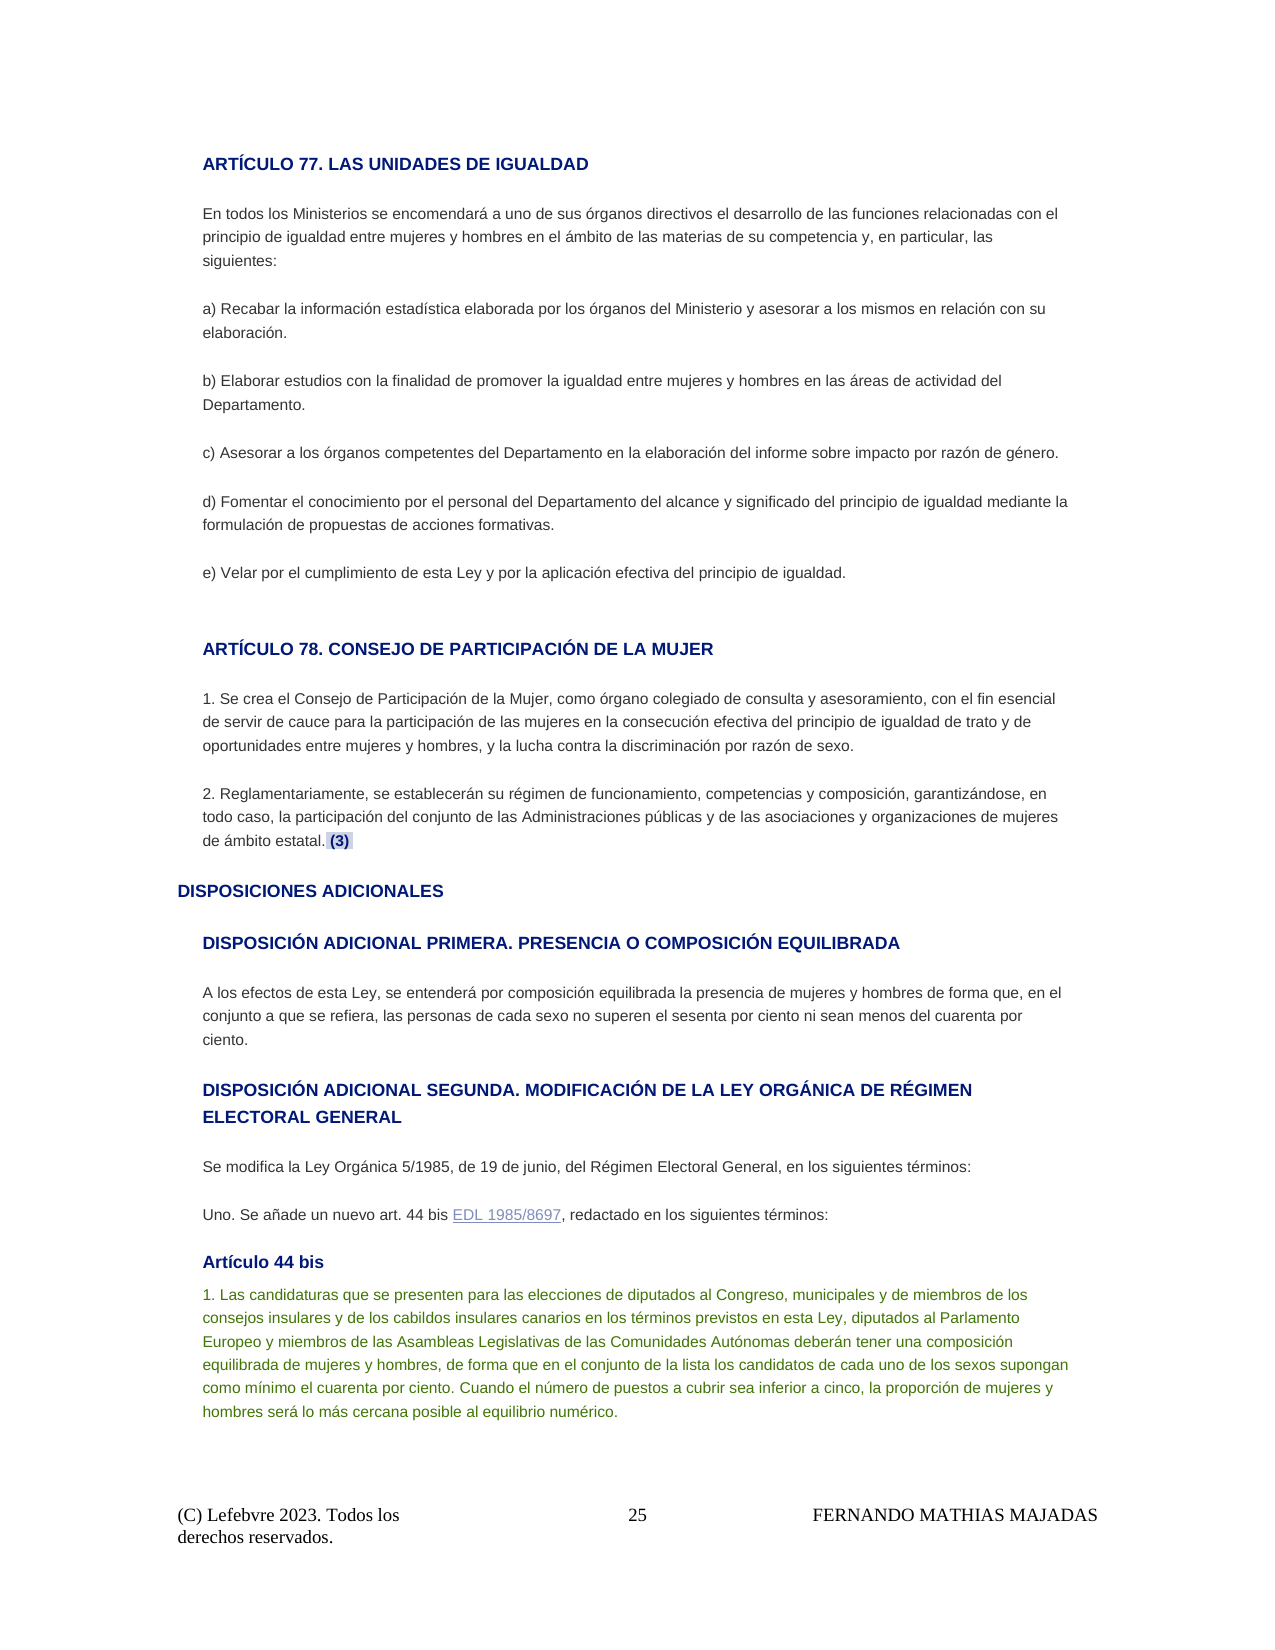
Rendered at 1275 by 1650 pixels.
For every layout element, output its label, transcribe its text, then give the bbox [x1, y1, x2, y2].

text e) Velar por el cumplimiento de esta Ley y por la aplicación efectiva del principio de igualdad. [202, 559, 1073, 582]
text Uno. Se añade un nuevo art. 44 bis EDL 1985/8697, redactado en los siguientes términos: [202, 1200, 1073, 1224]
text 1. Las candidaturas que se presenten para las elecciones de diputados al Congreso, municipales y de miembros de los consejos insulares y de los cabildos insulares canarios en los términos previstos en esta Ley, diputados al Parlamento Europeo y miembros de las Asambleas Legislativas de las Comunidades Autónomas deberán tener una composición equilibrada de mujeres y hombres, de forma que en el conjunto de la lista los candidatos de cada uno de los sexos supongan como mínimo el cuarenta por ciento. Cuando el número de puestos a cubrir sea inferior a cinco, la proporción de mujeres y hombres será lo más cercana posible al equilibrio numérico. [202, 1280, 1073, 1421]
text c) Asesorar a los órganos competentes del Departamento en la elaboración del informe sobre impacto por razón de género. [202, 438, 1073, 462]
text b) Elaborar estudios con la finalidad de promover la igualdad entre mujeres y hombres en las áreas de actividad del Departamento. [202, 367, 1073, 413]
text DISPOSICIONES ADICIONALES [177, 874, 1098, 901]
text 1. Se crea el Consejo de Participación de la Mujer, como órgano colegiado de consulta y asesoramiento, con el fin esencial de servir de cauce para la participación de las mujeres en la consecución efectiva del principio de igualdad de trato y de oportunidades entre mujeres y hombres, y la lucha contra la discriminación por razón de sexo. [202, 684, 1073, 754]
text Disposición Adicional Primera. Presencia o composición equilibrada [202, 926, 1073, 953]
text Se modifica la Ley Orgánica 5/1985, de 19 de junio, del Régimen Electoral General, en los siguientes términos: [202, 1152, 1073, 1175]
text Artículo 78. Consejo de Participación de la Mujer [202, 632, 1098, 659]
text 2. Reglamentariamente, se establecerán su régimen de funcionamiento, competencias y composición, garantizándose, en todo caso, la participación del conjunto de las Administraciones públicas y de las asociaciones y organizaciones de mujeres de ámbito estatal. (3) [202, 779, 1073, 849]
text a) Recabar la información estadística elaborada por los órganos del Ministerio y asesorar a los mismos en relación con su elaboración. [202, 295, 1073, 342]
text Disposición Adicional Segunda. Modificación de la Ley Orgánica de Régimen Electoral General [202, 1073, 1073, 1127]
text Artículo 77. Las Unidades de Igualdad [202, 148, 1098, 174]
text A los efectos de esta Ley, se entenderá por composición equilibrada la presencia de mujeres y hombres de forma que, en el conjunto a que se refiera, las personas de cada sexo no superen el sesenta por ciento ni sean menos del cuarenta por ciento. [202, 978, 1073, 1048]
text d) Fomentar el conocimiento por el personal del Departamento del alcance y significado del principio de igualdad mediante la formulación de propuestas de acciones formativas. [202, 487, 1073, 534]
text En todos los Ministerios se encomendará a uno de sus órganos directivos el desarrollo de las funciones relacionadas con el principio de igualdad entre mujeres y hombres en el ámbito de las materias de su competencia y, en particular, las siguientes: [202, 199, 1073, 270]
text Artículo 44 bis [202, 1249, 1073, 1272]
